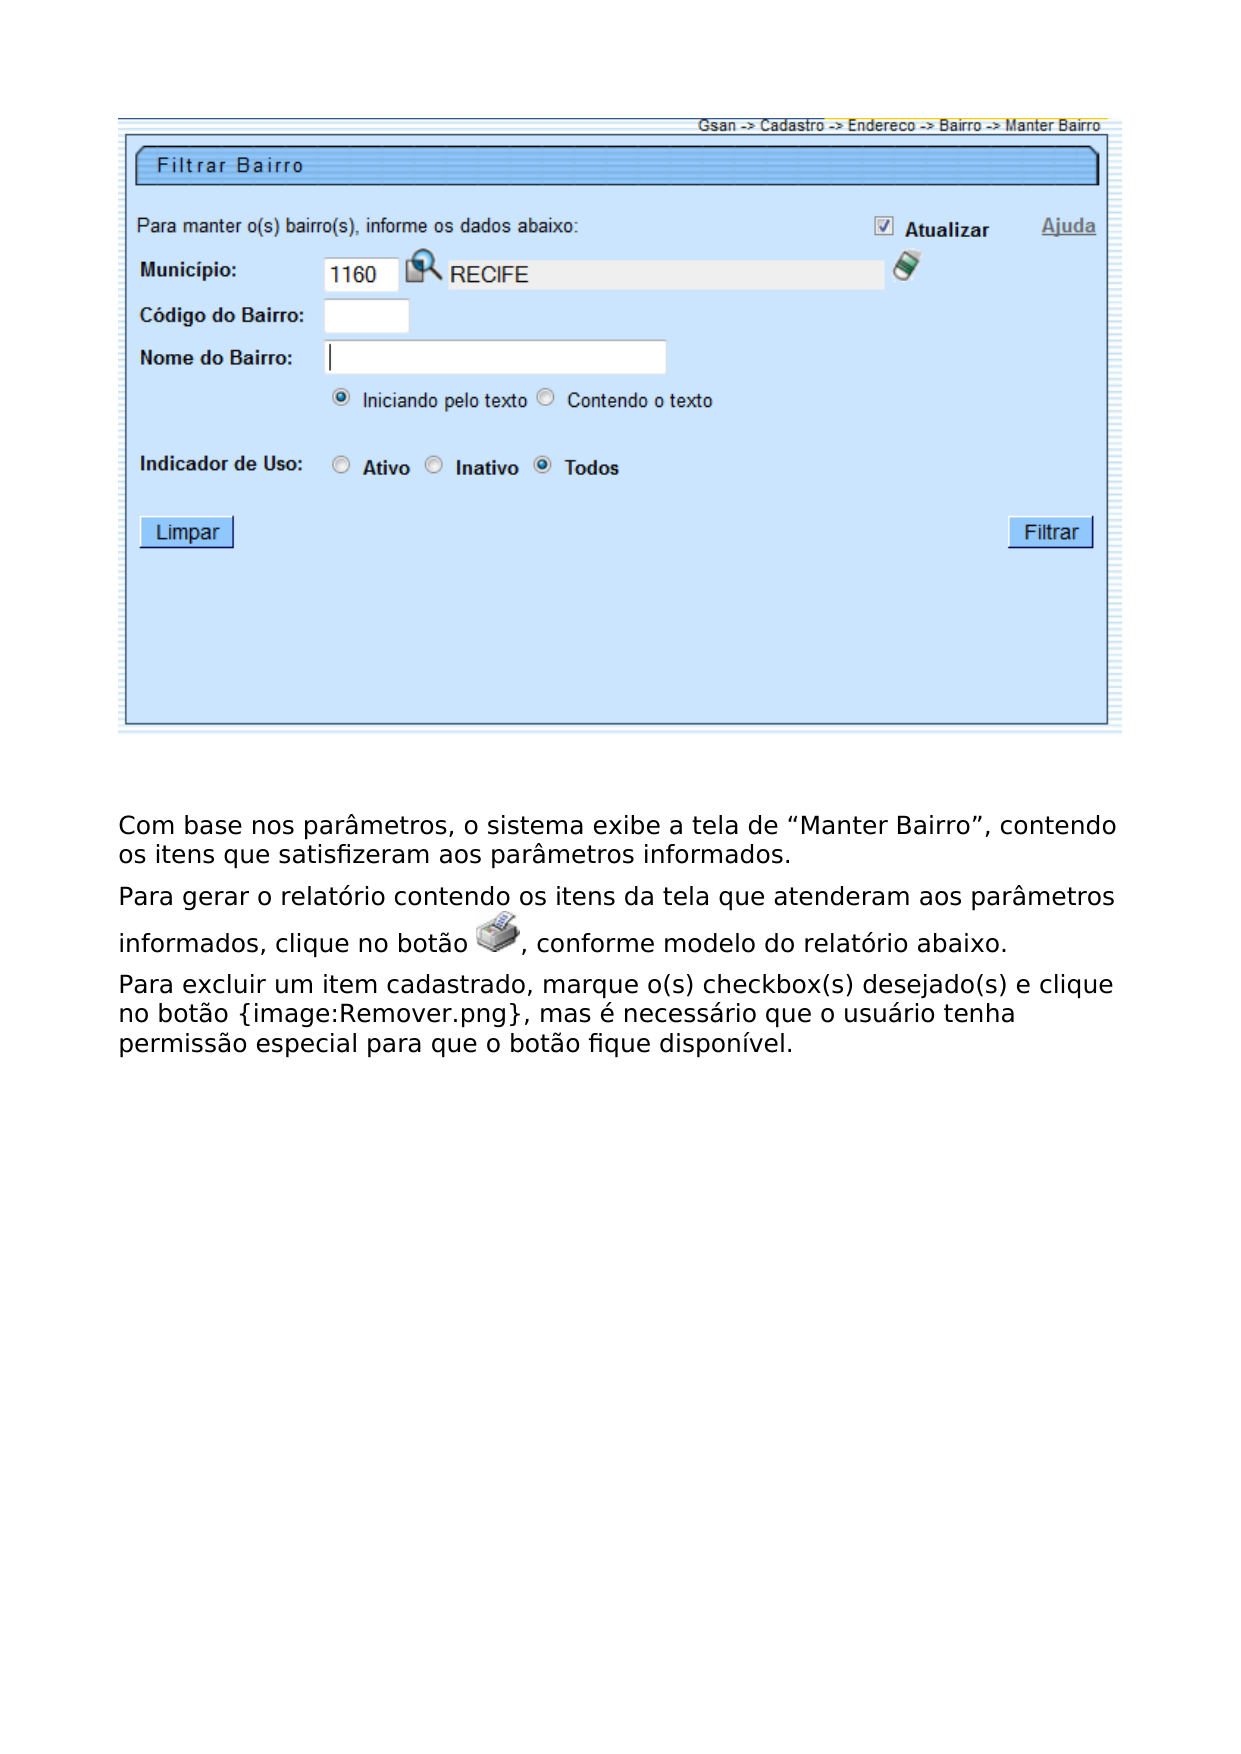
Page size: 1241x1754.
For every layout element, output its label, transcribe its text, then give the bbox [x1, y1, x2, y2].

text Com base nos parâmetros, o sistema exibe a tela de “Manter Bairro”, contendo os itens que satisfizeram aos parâmetros informados. [118, 811, 1122, 870]
text Para gerar o relatório contendo os itens da tela que atenderam aos parâmetros informados, clique no botão , conforme modelo do relatório abaixo. [118, 882, 1122, 958]
picture [476, 911, 520, 952]
picture [118, 118, 1123, 735]
text Para excluir um item cadastrado, marque o(s) checkbox(s) desejado(s) e clique no botão {image:Remover.png}, mas é necessário que o usuário tenha permissão especial para que o botão fique disponível. [118, 970, 1122, 1058]
